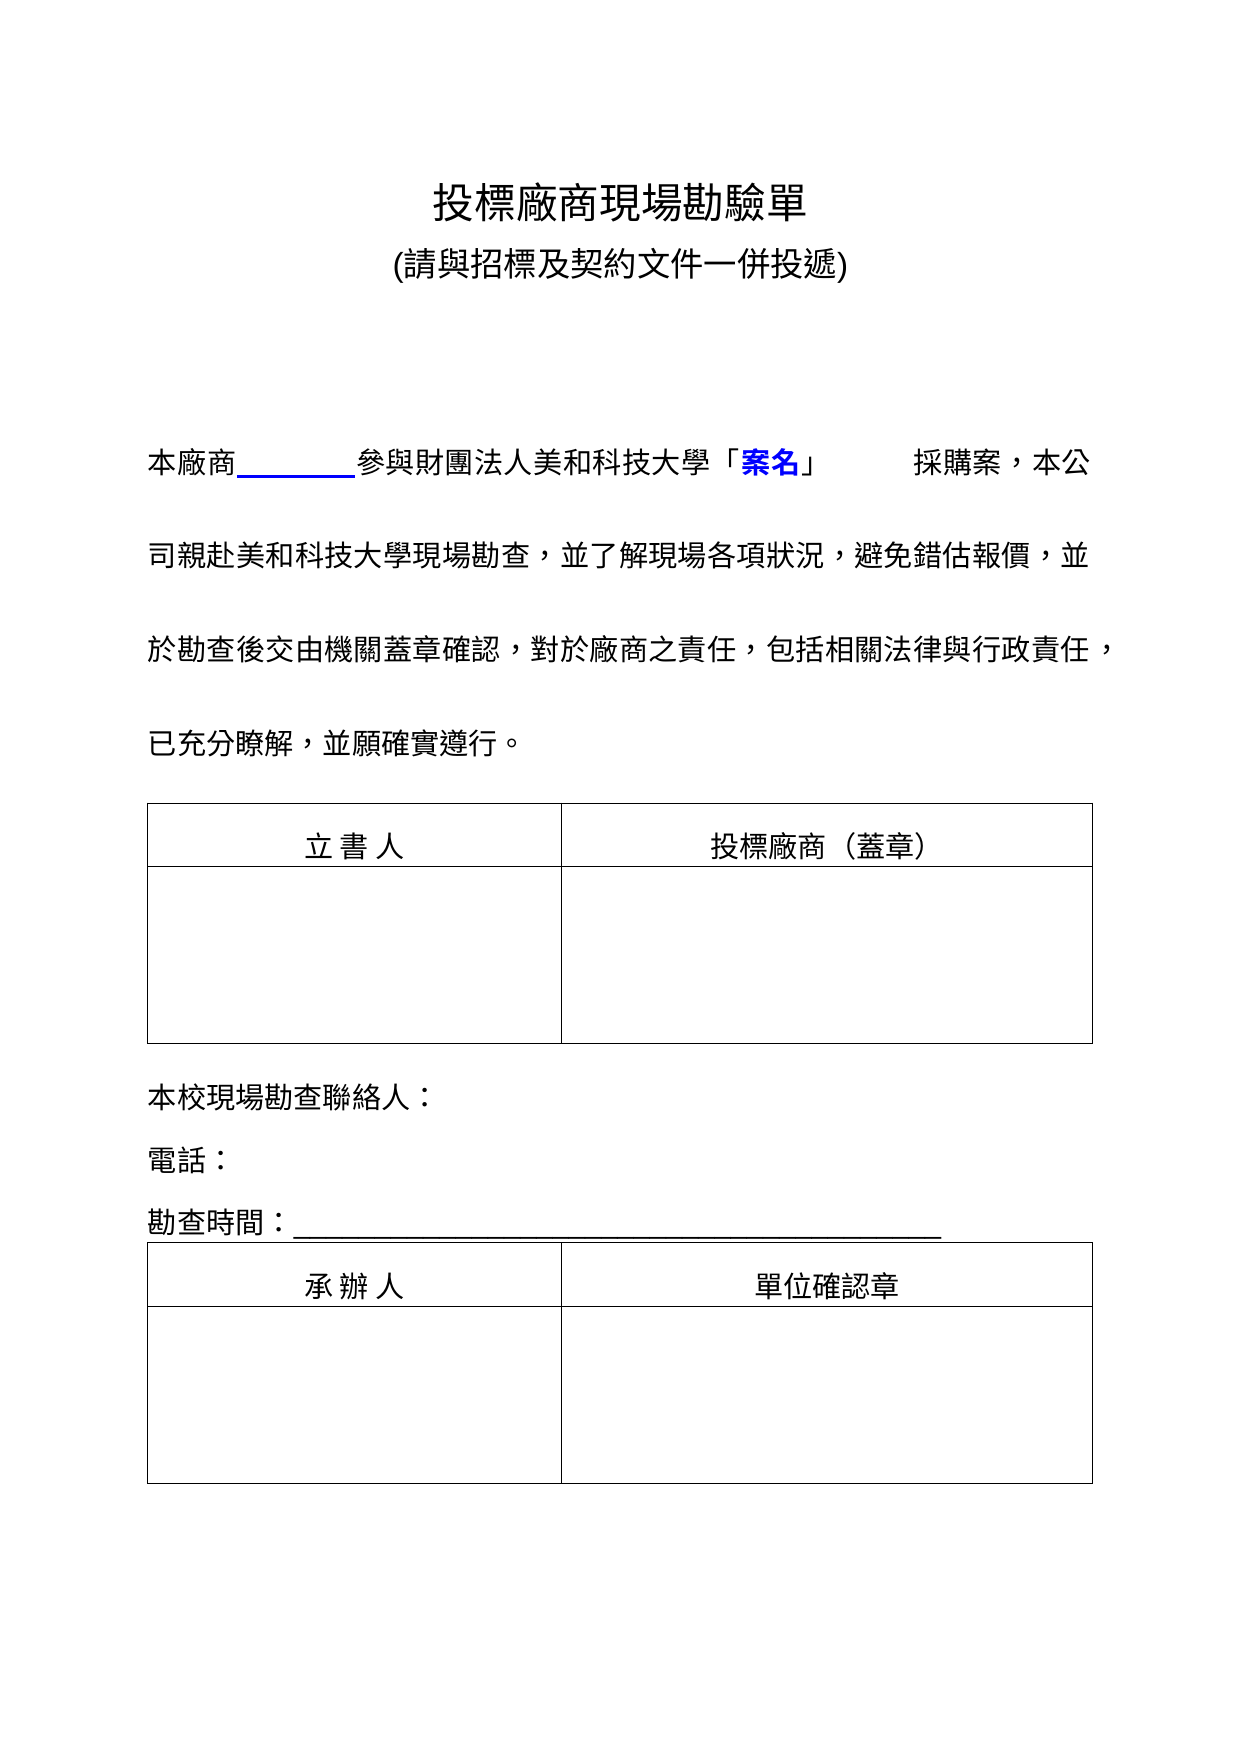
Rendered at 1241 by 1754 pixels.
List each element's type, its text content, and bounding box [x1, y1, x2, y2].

table_header 立 書 人 [148, 804, 561, 866]
table_cell [562, 1307, 1092, 1483]
text 投標廠商現場勘驗單 [148, 158, 1092, 221]
table_header 投標廠商（蓋章） [562, 804, 1092, 866]
table_header 承 辦 人 [148, 1243, 561, 1306]
table_header 單位確認章 [562, 1243, 1092, 1306]
table_cell [148, 1307, 561, 1483]
text 本校現場勘查聯絡人： [148, 1054, 1092, 1117]
text 電話： [148, 1117, 1092, 1179]
text 本廠商 參與財團法人美和科技大學「案名」 採購案，本公司親赴美和科技大學現場勘查，並了解現場各項狀況，避免錯估報價，並於勘查後交由機關蓋章確認，對於廠商之責任，包括相關法律與行政責任，已充分瞭解，並願確實遵行。 [148, 419, 1092, 762]
table_cell [148, 867, 561, 1043]
table_cell [562, 867, 1092, 1043]
text (請與招標及契約文件一併投遞) [148, 221, 1092, 283]
text 勘查時間：________________________________________ [148, 1179, 1092, 1242]
